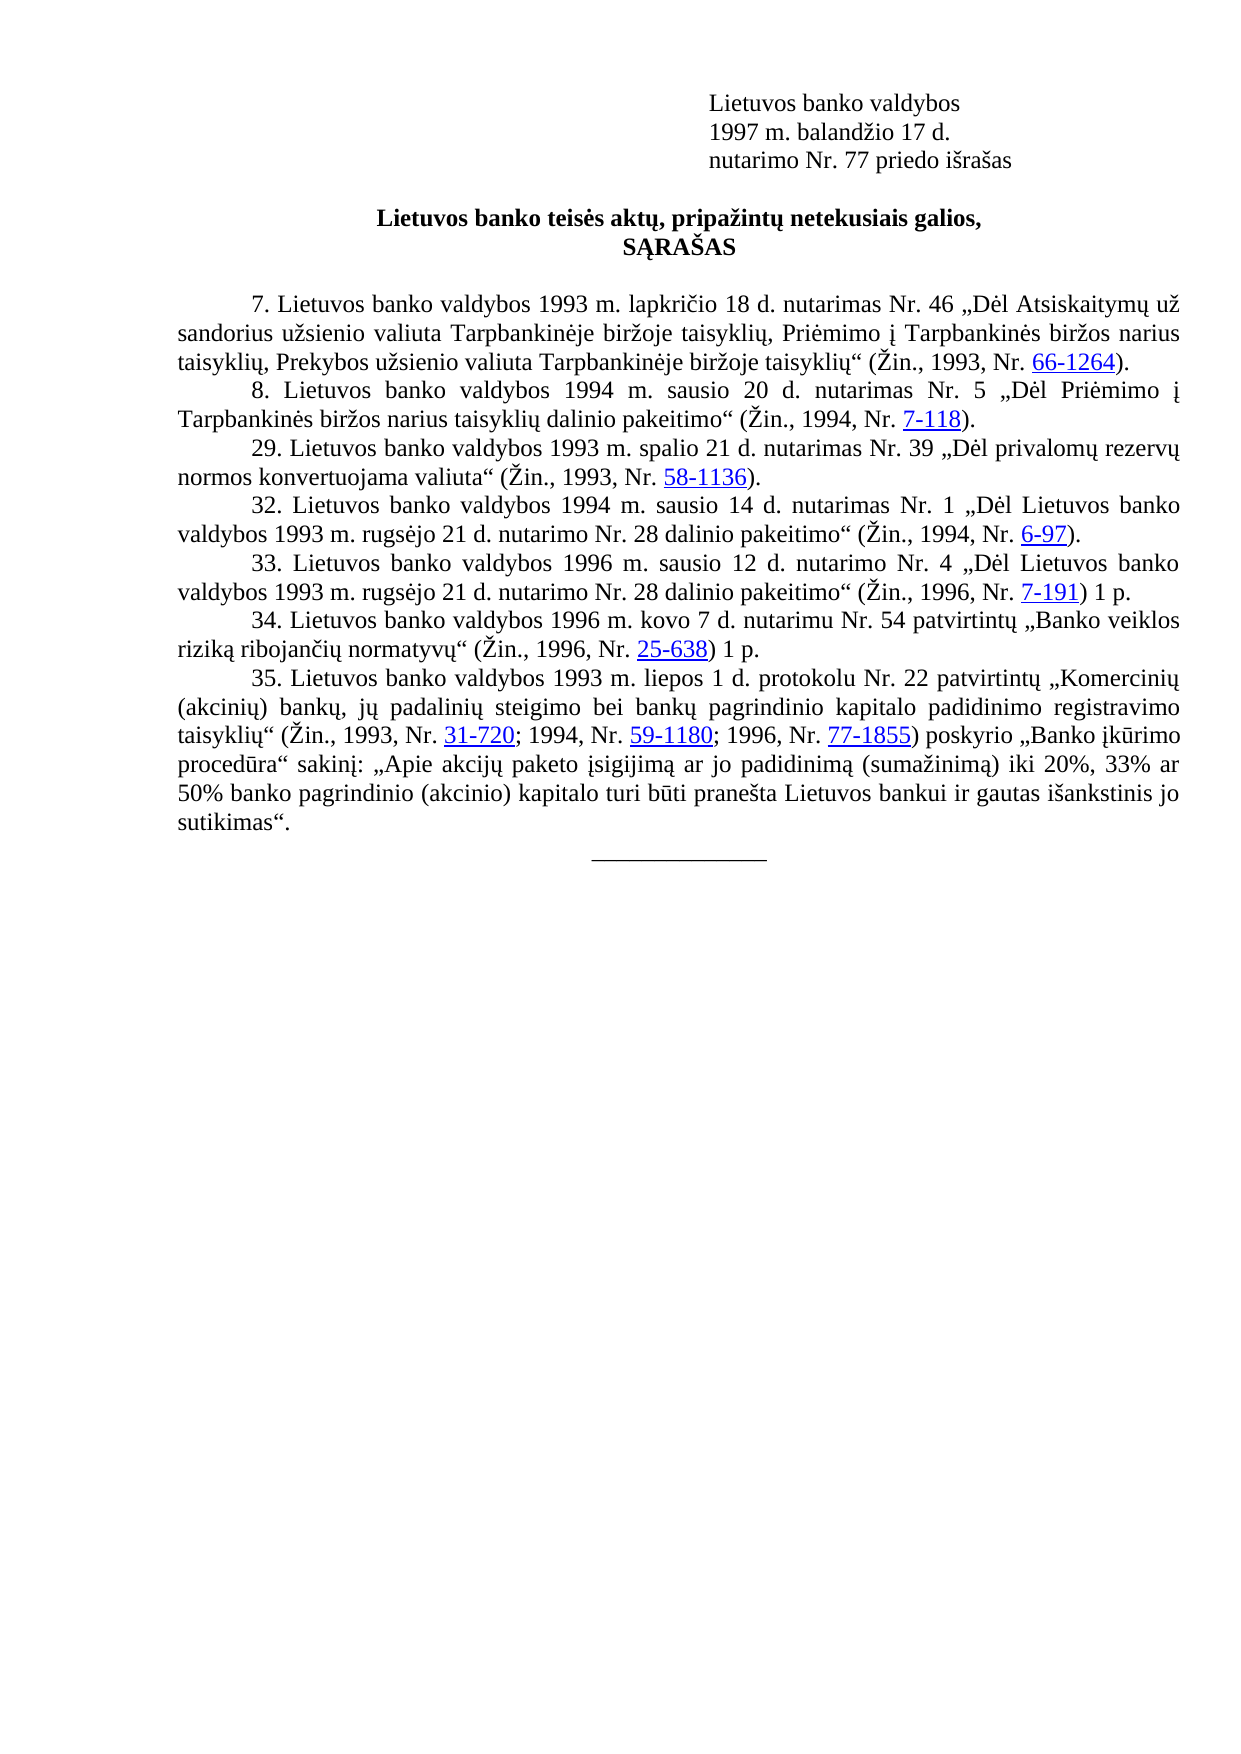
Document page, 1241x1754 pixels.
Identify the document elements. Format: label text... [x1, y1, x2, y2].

text 35. Lietuvos banko valdybos 1993 m. liepos 1 d. protokolu Nr. 22 patvirtintų „Komercinių (akcinių) bankų, jų padalinių steigimo bei bankų pagrindinio kapitalo padidinimo registravimo taisyklių“ (Žin., 1993, Nr. 31-720; 1994, Nr. 59-1180; 1996, Nr. 77-1855) poskyrio „Banko įkūrimo procedūra“ sakinį: „Apie akcijų paketo įsigijimą ar jo padidinimą (sumažinimą) iki 20%, 33% ar 50% banko pagrindinio (akcinio) kapitalo turi būti pranešta Lietuvos bankui ir gautas išankstinis jo sutikimas“. [177, 663, 1181, 835]
text 34. Lietuvos banko valdybos 1996 m. kovo 7 d. nutarimu Nr. 54 patvirtintų „Banko veiklos riziką ribojančių normatyvų“ (Žin., 1996, Nr. 25-638) 1 p. [177, 605, 1181, 663]
text Lietuvos banko teisės aktų, pripažintų netekusiais galios, [177, 203, 1181, 232]
text 8. Lietuvos banko valdybos 1994 m. sausio 20 d. nutarimas Nr. 5 „Dėl Priėmimo į Tarpbankinės biržos narius taisyklių dalinio pakeitimo“ (Žin., 1994, Nr. 7-118). [177, 375, 1181, 433]
text 1997 m. balandžio 17 d. [177, 117, 1181, 145]
text 33. Lietuvos banko valdybos 1996 m. sausio 12 d. nutarimo Nr. 4 „Dėl Lietuvos banko valdybos 1993 m. rugsėjo 21 d. nutarimo Nr. 28 dalinio pakeitimo“ (Žin., 1996, Nr. 7-191) 1 p. [177, 548, 1181, 605]
text 7. Lietuvos banko valdybos 1993 m. lapkričio 18 d. nutarimas Nr. 46 „Dėl Atsiskaitymų už sandorius užsienio valiuta Tarpbankinėje biržoje taisyklių, Priėmimo į Tarpbankinės biržos narius taisyklių, Prekybos užsienio valiuta Tarpbankinėje biržoje taisyklių“ (Žin., 1993, Nr. 66-1264). [177, 289, 1181, 375]
text nutarimo Nr. 77 priedo išrašas [177, 145, 1181, 174]
text ______________ [177, 835, 1181, 864]
text SĄRAŠAS [177, 232, 1181, 260]
text Lietuvos banko valdybos [709, 88, 1181, 117]
text 32. Lietuvos banko valdybos 1994 m. sausio 14 d. nutarimas Nr. 1 „Dėl Lietuvos banko valdybos 1993 m. rugsėjo 21 d. nutarimo Nr. 28 dalinio pakeitimo“ (Žin., 1994, Nr. 6-97). [177, 490, 1181, 548]
text 29. Lietuvos banko valdybos 1993 m. spalio 21 d. nutarimas Nr. 39 „Dėl privalomų rezervų normos konvertuojama valiuta“ (Žin., 1993, Nr. 58-1136). [177, 433, 1181, 490]
